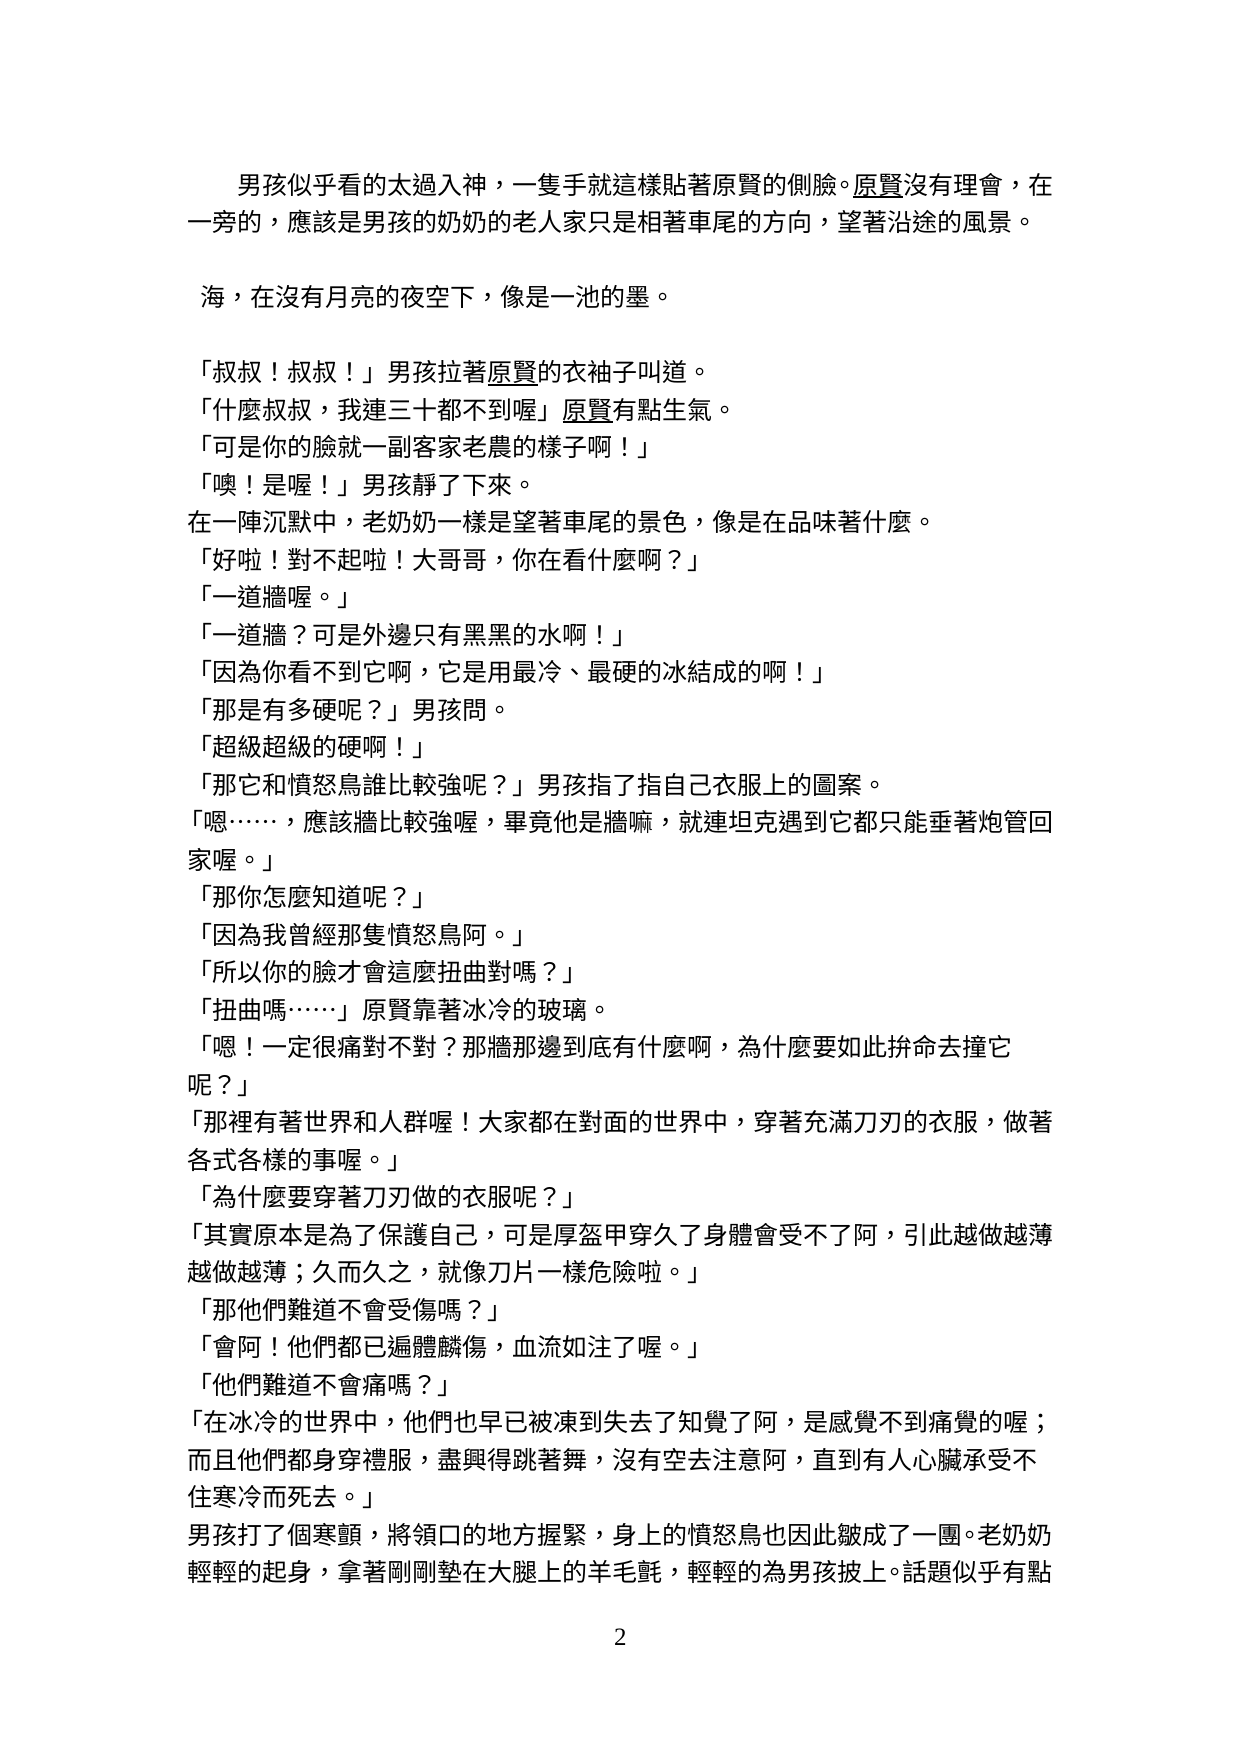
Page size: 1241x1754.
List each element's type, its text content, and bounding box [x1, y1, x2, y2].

text 「為什麼要穿著刀刃做的衣服呢？」 [187, 1177, 1053, 1214]
text 「超級超級的硬啊！」 [187, 727, 1053, 764]
text 「在冰冷的世界中，他們也早已被凍到失去了知覺了阿，是感覺不到痛覺的喔；而且他們都身穿禮服，盡興得跳著舞，沒有空去注意阿，直到有人心臟承受不住寒冷而死去。」 [187, 1402, 1053, 1514]
text 在一陣沉默中，老奶奶一樣是望著車尾的景色，像是在品味著什麼。 [187, 502, 1053, 539]
text 「其實原本是為了保護自己，可是厚盔甲穿久了身體會受不了阿，引此越做越薄、越做越薄；久而久之，就像刀片一樣危險啦。」 [187, 1214, 1053, 1289]
text 「好啦！對不起啦！大哥哥，你在看什麼啊？」 [187, 539, 1053, 577]
text 「一道牆？可是外邊只有黑黑的水啊！」 [187, 614, 1053, 652]
text 「因為你看不到它啊，它是用最冷、最硬的冰結成的啊！」 [187, 652, 1053, 689]
text 「那是有多硬呢？」男孩問。 [187, 689, 1053, 727]
text 「可是你的臉就一副客家老農的樣子啊！」 [187, 427, 1053, 464]
text 「他們難道不會痛嗎？」 [187, 1364, 1053, 1402]
text 「那他們難道不會受傷嗎？」 [187, 1289, 1053, 1327]
text 「會阿！他們都已遍體麟傷，血流如注了喔。」 [187, 1327, 1053, 1364]
text 「那裡有著世界和人群喔！大家都在對面的世界中，穿著充滿刀刃的衣服，做著各式各樣的事喔。」 [187, 1102, 1053, 1177]
text 「叔叔！叔叔！」男孩拉著原賢的衣袖子叫道。 [187, 352, 1053, 389]
text 「那它和憤怒鳥誰比較強呢？」男孩指了指自己衣服上的圖案。 [187, 764, 1053, 802]
text 「噢！是喔！」男孩靜了下來。 [187, 464, 1053, 502]
text 「所以你的臉才會這麼扭曲對嗎？」 [187, 952, 1053, 989]
text 男孩打了個寒顫，將領口的地方握緊，身上的憤怒鳥也因此皺成了一團。老奶奶輕輕的起身，拿著剛剛墊在大腿上的羊毛氈，輕輕的為男孩披上。話題似乎有點 [187, 1514, 1053, 1589]
text 男孩似乎看的太過入神，一隻手就這樣貼著原賢的側臉。原賢沒有理會，在一旁的，應該是男孩的奶奶的老人家只是相著車尾的方向，望著沿途的風景。 [187, 164, 1053, 239]
text 「嗯！一定很痛對不對？那牆那邊到底有什麼啊，為什麼要如此拚命去撞它呢？」 [187, 1027, 1053, 1102]
text 「因為我曾經那隻憤怒鳥阿。」 [187, 914, 1053, 952]
text 「什麼叔叔，我連三十都不到喔」原賢有點生氣。 [187, 389, 1053, 427]
text 「嗯……，應該牆比較強喔，畢竟他是牆嘛，就連坦克遇到它都只能垂著炮管回家喔。」 [187, 802, 1053, 877]
text 「一道牆喔。」 [187, 577, 1053, 614]
text 「那你怎麼知道呢？」 [187, 877, 1053, 914]
text 海，在沒有月亮的夜空下，像是一池的墨。 [187, 277, 1053, 314]
text 「扭曲嗎……」原賢靠著冰冷的玻璃。 [187, 989, 1053, 1027]
